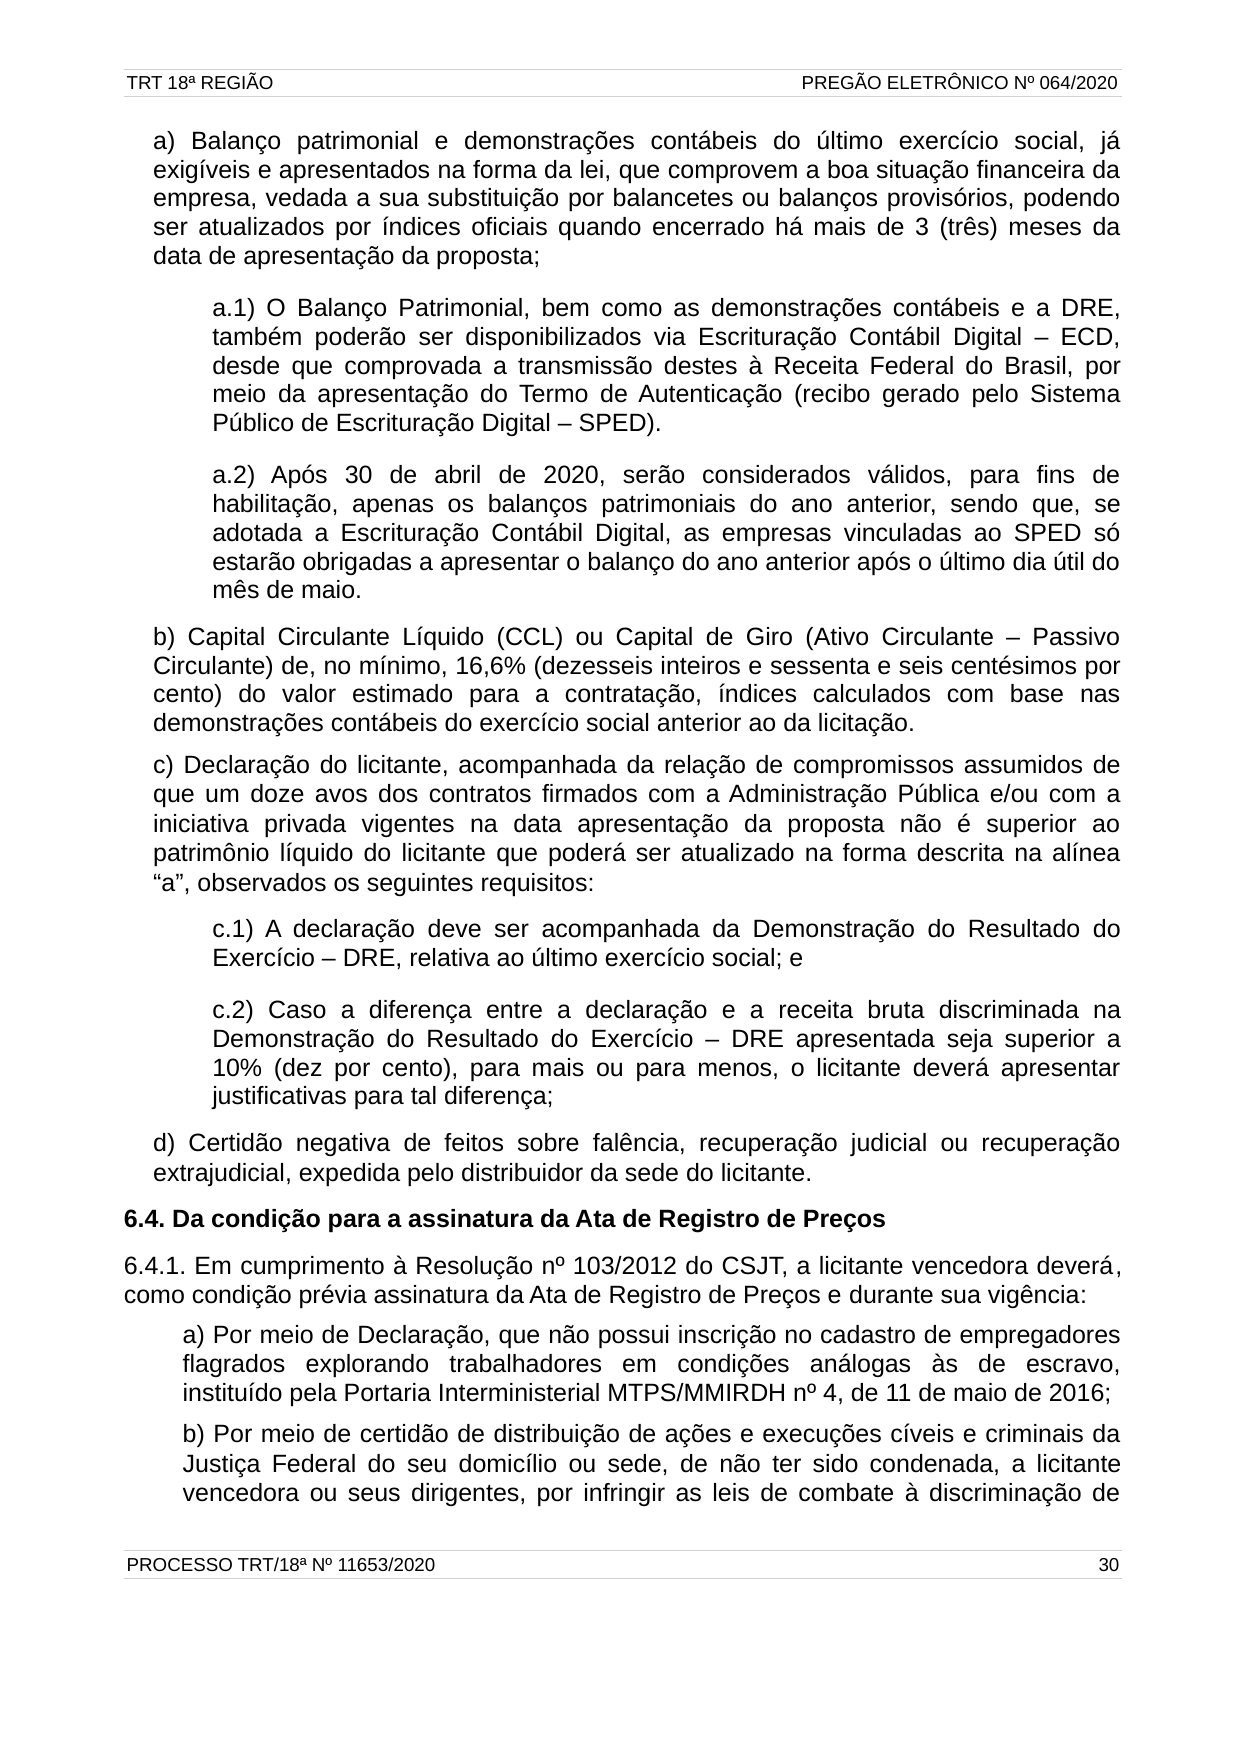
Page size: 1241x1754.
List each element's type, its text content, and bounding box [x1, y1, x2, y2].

text a.1) O Balanço Patrimonial, bem como as demonstrações contábeis e a DRE, também poderão ser disponibilizados via Escrituração Contábil Digital – ECD, desde que comprovada a transmissão destes à Receita Federal do Brasil, por meio da apresentação do Termo de Autenticação (recibo gerado pelo Sistema Público de Escrituração Digital – SPED). [212, 293, 1122, 437]
text a) Por meio de Declaração, que não possui inscrição no cadastro de empregadores flagrados explorando trabalhadores em condições análogas às de escravo, instituído pela Portaria Interministerial MTPS/MMIRDH nº 4, de 11 de maio de 2016; [182, 1320, 1122, 1406]
text c) Declaração do licitante, acompanhada da relação de compromissos assumidos de que um doze avos dos contratos firmados com a Administração Pública e/ou com a iniciativa privada vigentes na data apresentação da proposta não é superior ao patrimônio líquido do licitante que poderá ser atualizado na forma descrita na alínea “a”, observados os seguintes requisitos: [153, 749, 1122, 896]
text a.2) Após 30 de abril de 2020, serão considerados válidos, para fins de habilitação, apenas os balanços patrimoniais do ano anterior, sendo que, se adotada a Escrituração Contábil Digital, as empresas vinculadas ao SPED só estarão obrigadas a apresentar o balanço do ano anterior após o último dia útil do mês de maio. [212, 461, 1122, 604]
text b) Capital Circulante Líquido (CCL) ou Capital de Giro (Ativo Circulante – Passivo Circulante) de, no mínimo, 16,6% (dezesseis inteiros e sessenta e seis centésimos por cento) do valor estimado para a contratação, índices calculados com base nas demonstrações contábeis do exercício social anterior ao da licitação. [153, 622, 1122, 737]
text 6.4.1. Em cumprimento à Resolução nº 103/2012 do CSJT, a licitante vencedora deverá, como condição prévia assinatura da Ata de Registro de Preços e durante sua vigência: [123, 1251, 1122, 1308]
text a) Balanço patrimonial e demonstrações contábeis do último exercício social, já exigíveis e apresentados na forma da lei, que comprovem a boa situação financeira da empresa, vedada a sua substituição por balancetes ou balanços provisórios, podendo ser atualizados por índices oficiais quando encerrado há mais de 3 (três) meses da data de apresentação da proposta; [153, 126, 1122, 270]
text d) Certidão negativa de feitos sobre falência, recuperação judicial ou recuperação extrajudicial, expedida pelo distribuidor da sede do licitante. [153, 1128, 1122, 1187]
text c.2) Caso a diferença entre a declaração e a receita bruta discriminada na Demonstração do Resultado do Exercício – DRE apresentada seja superior a 10% (dez por cento), para mais ou para menos, o licitante deverá apresentar justificativas para tal diferença; [212, 995, 1122, 1110]
text c.1) A declaração deve ser acompanhada da Demonstração do Resultado do Exercício – DRE, relativa ao último exercício social; e [212, 914, 1122, 971]
text b) Por meio de certidão de distribuição de ações e execuções cíveis e criminais da Justiça Federal do seu domicílio ou sede, de não ter sido condenada, a licitante vencedora ou seus dirigentes, por infringir as leis de combate à discriminação de [182, 1418, 1122, 1507]
text 6.4. Da condição para a assinatura da Ata de Registro de Preços [123, 1204, 1122, 1233]
